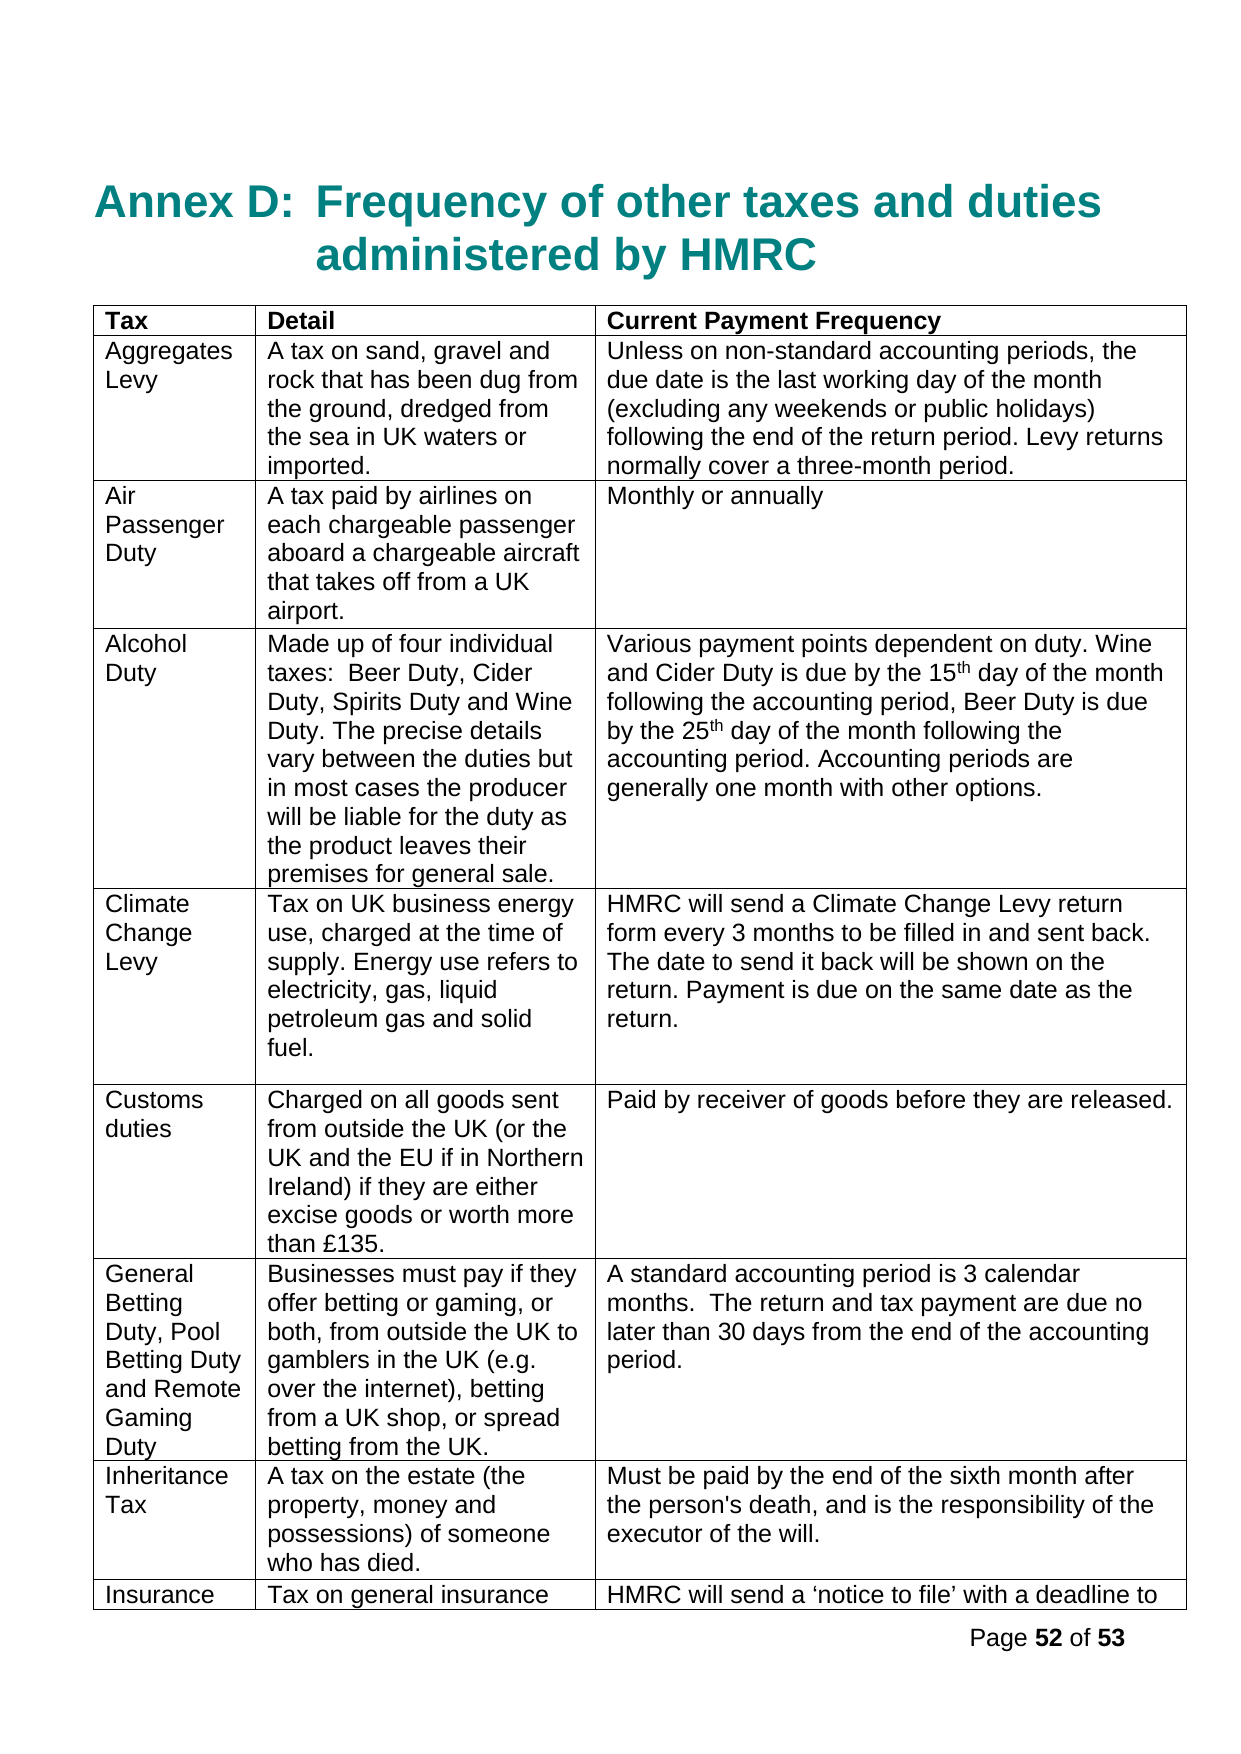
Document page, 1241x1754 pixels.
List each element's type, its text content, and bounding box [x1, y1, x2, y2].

table_cell Tax on UK business energy use, charged at the time of supply. Energy use refers to electricity, gas, liquid petroleum gas and solid fuel. [256, 889, 595, 1084]
table_cell Unless on non-standard accounting periods, the due date is the last working day of the month (excluding any weekends or public holidays) following the end of the return period. Levy returns normally cover a three-month period. [596, 336, 1186, 480]
table_cell Inheritance Tax [94, 1461, 255, 1579]
table_cell Paid by receiver of goods before they are released. [596, 1085, 1186, 1258]
table_cell Customs duties [94, 1085, 255, 1258]
subtitle Annex D: Frequency of other taxes and duties administered by HMRC [94, 175, 1125, 280]
table_cell Aggregates Levy [94, 336, 255, 480]
table_cell Alcohol Duty [94, 629, 255, 888]
table_cell A tax on sand, gravel and rock that has been dug from the ground, dredged from the sea in UK waters or imported. [256, 336, 595, 480]
table_header Current Payment Frequency [596, 306, 1186, 335]
table_cell Various payment points dependent on duty. Wine and Cider Duty is due by the 15th day of the month following the accounting period, Beer Duty is due by the 25th day of the month following the accounting period. Accounting periods are generally one month with other options. [596, 629, 1186, 888]
table_header Detail [256, 306, 595, 335]
table_cell A standard accounting period is 3 calendar months. The return and tax payment are due no later than 30 days from the end of the accounting period. [596, 1259, 1186, 1460]
table_cell Tax on general insurance [256, 1580, 595, 1609]
table_cell Climate Change Levy [94, 889, 255, 1084]
table_cell HMRC will send a Climate Change Levy return form every 3 months to be filled in and sent back. The date to send it back will be shown on the return. Payment is due on the same date as the return. [596, 889, 1186, 1084]
table_cell Monthly or annually [596, 481, 1186, 628]
table_cell Must be paid by the end of the sixth month after the person's death, and is the responsibility of the executor of the will. [596, 1461, 1186, 1579]
table_cell A tax on the estate (the property, money and possessions) of someone who has died. [256, 1461, 595, 1579]
table_cell HMRC will send a ‘notice to file’ with a deadline to [596, 1580, 1186, 1609]
table_header Tax [94, 306, 255, 335]
table_cell General Betting Duty, Pool Betting Duty and Remote Gaming Duty [94, 1259, 255, 1460]
table_cell A tax paid by airlines on each chargeable passenger aboard a chargeable aircraft that takes off from a UK airport. [256, 481, 595, 628]
table_cell Made up of four individual taxes: Beer Duty, Cider Duty, Spirits Duty and Wine Duty. The precise details vary between the duties but in most cases the producer will be liable for the duty as the product leaves their premises for general sale. [256, 629, 595, 888]
table_cell Insurance [94, 1580, 255, 1609]
table_cell Charged on all goods sent from outside the UK (or the UK and the EU if in Northern Ireland) if they are either excise goods or worth more than £135. [256, 1085, 595, 1258]
table_cell Businesses must pay if they offer betting or gaming, or both, from outside the UK to gamblers in the UK (e.g. over the internet), betting from a UK shop, or spread betting from the UK. [256, 1259, 595, 1460]
table_cell Air Passenger Duty [94, 481, 255, 628]
